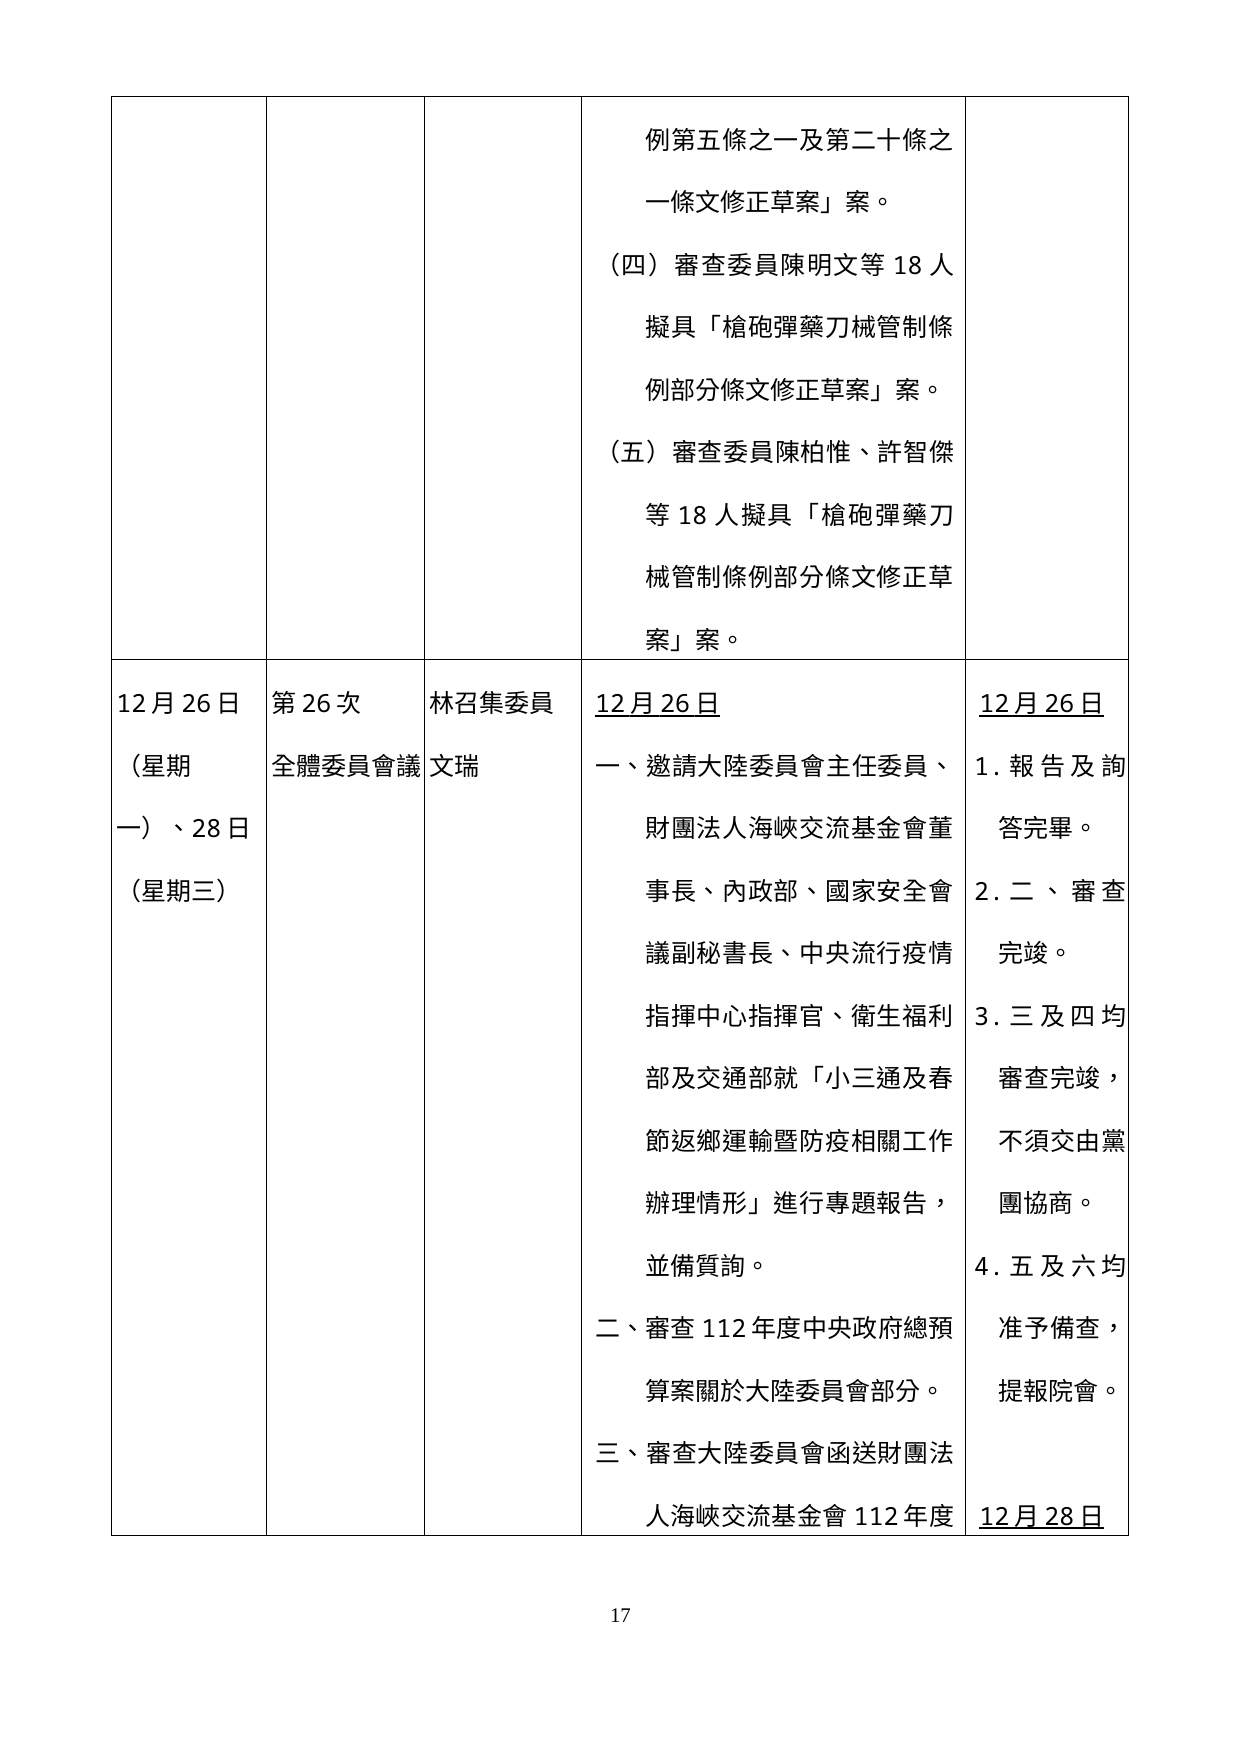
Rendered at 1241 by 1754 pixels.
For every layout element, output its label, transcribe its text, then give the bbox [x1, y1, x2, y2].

table_cell [267, 97, 424, 659]
table_cell 12月26日（星期一）、28日（星期三） [112, 660, 266, 1535]
table_cell 12月26日 1.報告及詢答完畢。 2.二、審查完竣。 3.三及四均審查完竣，不須交由黨團協商。 4.五及六均准予備查，提報院會。 12月28日 [966, 660, 1128, 1535]
table_cell 林召集委員 文瑞 [425, 660, 581, 1535]
table_cell 例第五條之一及第二十條之一條文修正草案」案。 （四）審查委員陳明文等18人擬具「槍砲彈藥刀械管制條例部分條文修正草案」案。 （五）審查委員陳柏惟、許智傑等18人擬具「槍砲彈藥刀械管制條例部分條文修正草案」案。 [582, 97, 965, 659]
table_cell 12月26日 一、邀請大陸委員會主任委員、財團法人海峽交流基金會董事長、內政部、國家安全會議副秘書長、中央流行疫情指揮中心指揮官、衛生福利部及交通部就「小三通及春節返鄉運輸暨防疫相關工作辦理情形」進行專題報告，並備質詢。 二、審查112年度中央政府總預算案關於大陸委員會部分。 三、審查大陸委員會函送財團法人海峽交流基金會112年度 [582, 660, 965, 1535]
table_cell 第26次 全體委員會議 [267, 660, 424, 1535]
table_cell [425, 97, 581, 659]
table_cell [966, 97, 1128, 659]
table_cell [112, 97, 266, 659]
